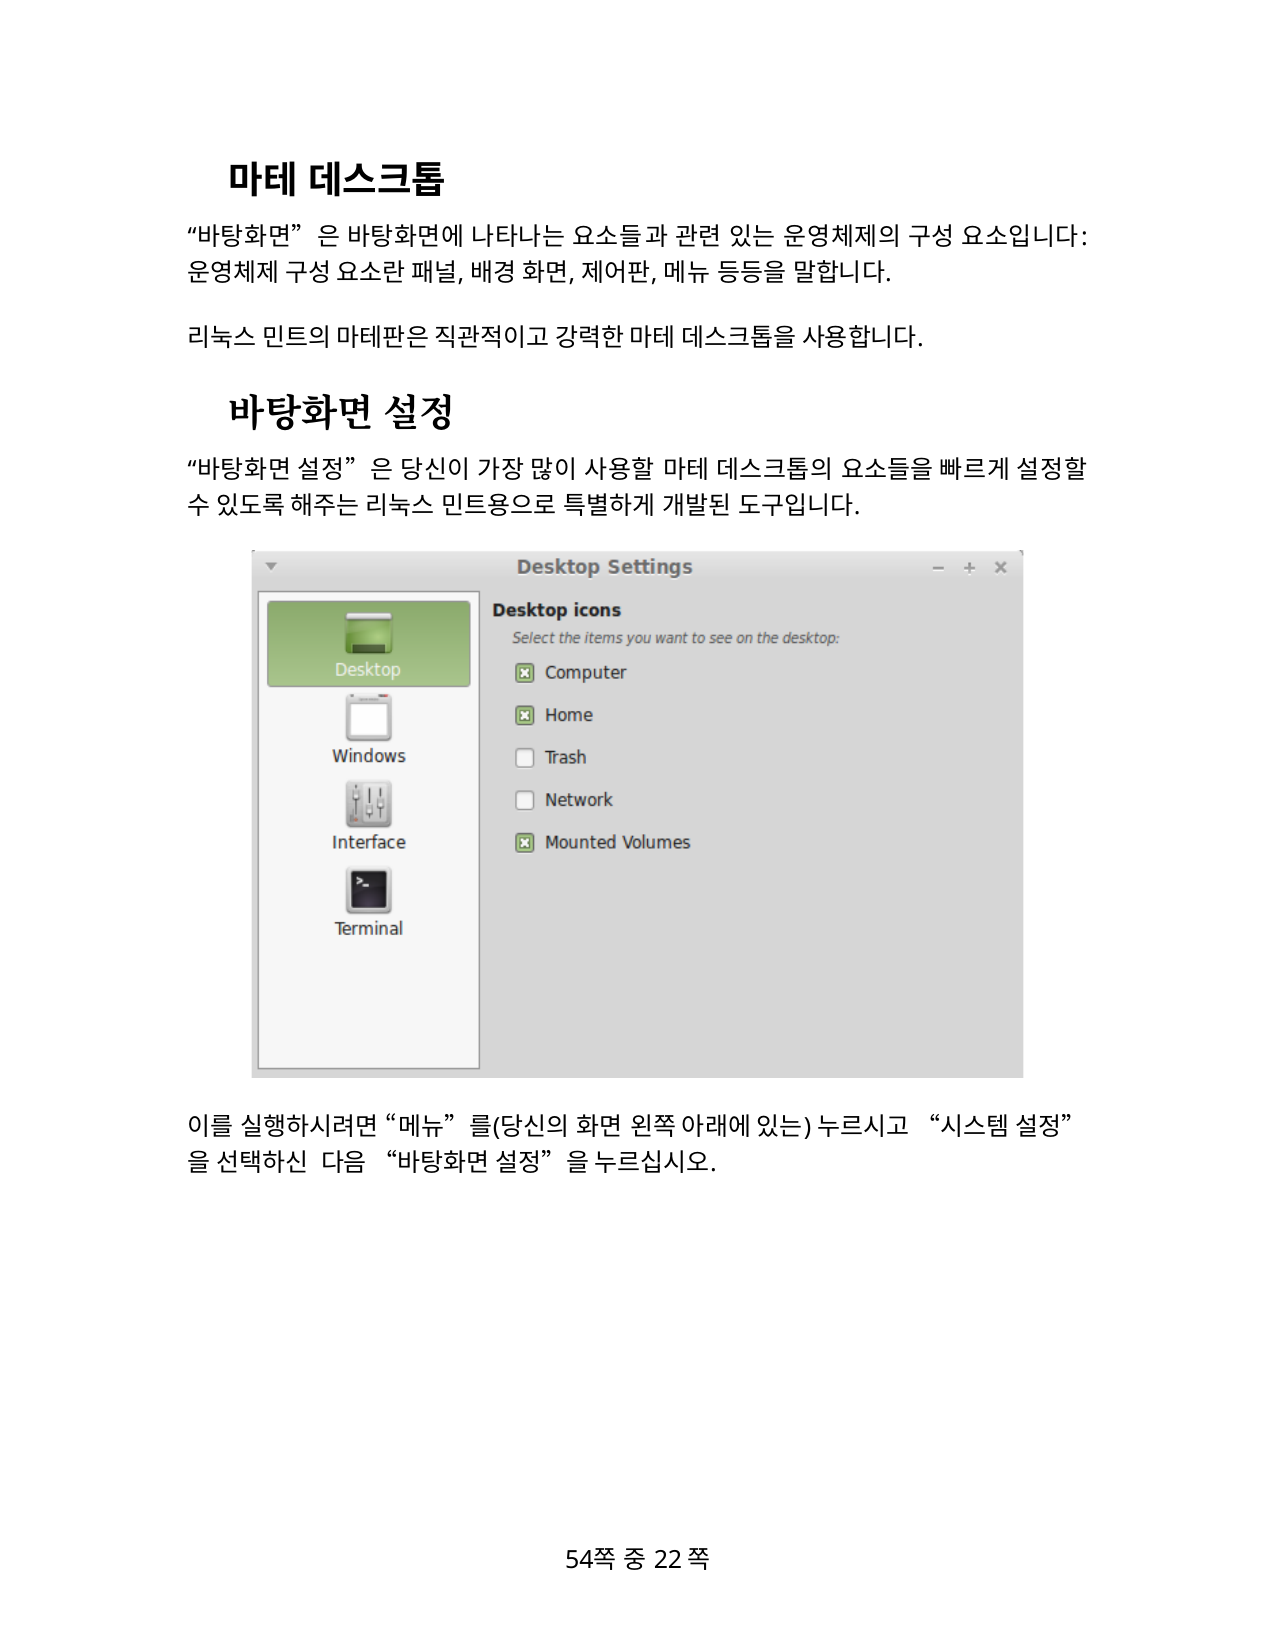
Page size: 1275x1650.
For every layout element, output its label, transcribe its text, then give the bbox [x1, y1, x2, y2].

text “바탕화면”은 바탕화면에 나타나는 요소들과 관련 있는 운영체제의 구성 요소입니다: 운영체제 구성 요소란 패널, 배경 화면, 제어판, 메뉴 등등을 말합니다. [187, 217, 1087, 289]
picture [251, 550, 1024, 1078]
text 리눅스 민트의 마테판은 직관적이고 강력한 마테 데스크톱을 사용합니다. [187, 318, 1087, 354]
subtitle 마테 데스크톱 [187, 150, 1087, 204]
